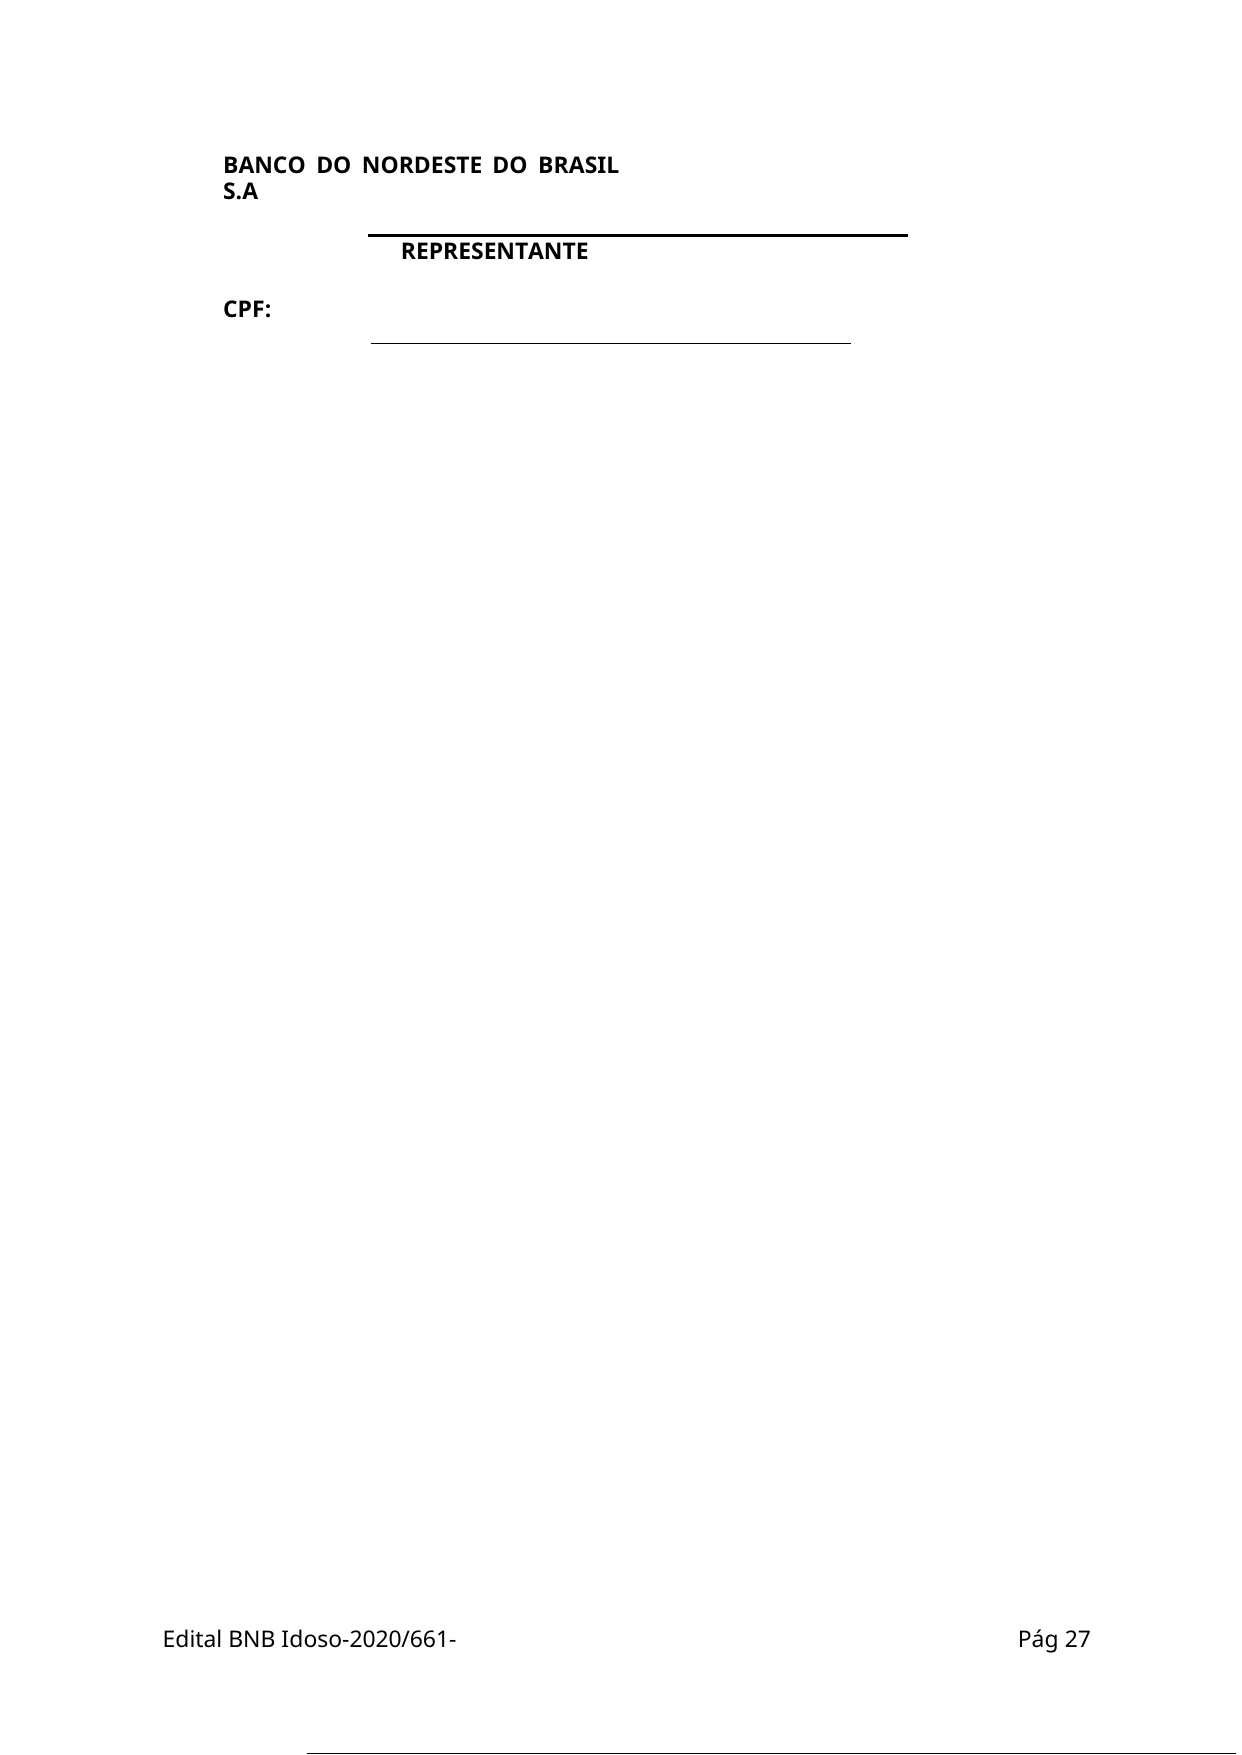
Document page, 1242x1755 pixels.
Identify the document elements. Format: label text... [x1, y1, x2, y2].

text REPRESENTANTE [401, 236, 1137, 263]
text CPF: [223, 293, 1137, 324]
text BANCO DO NORDESTE DO BRASIL S.A [223, 151, 619, 203]
